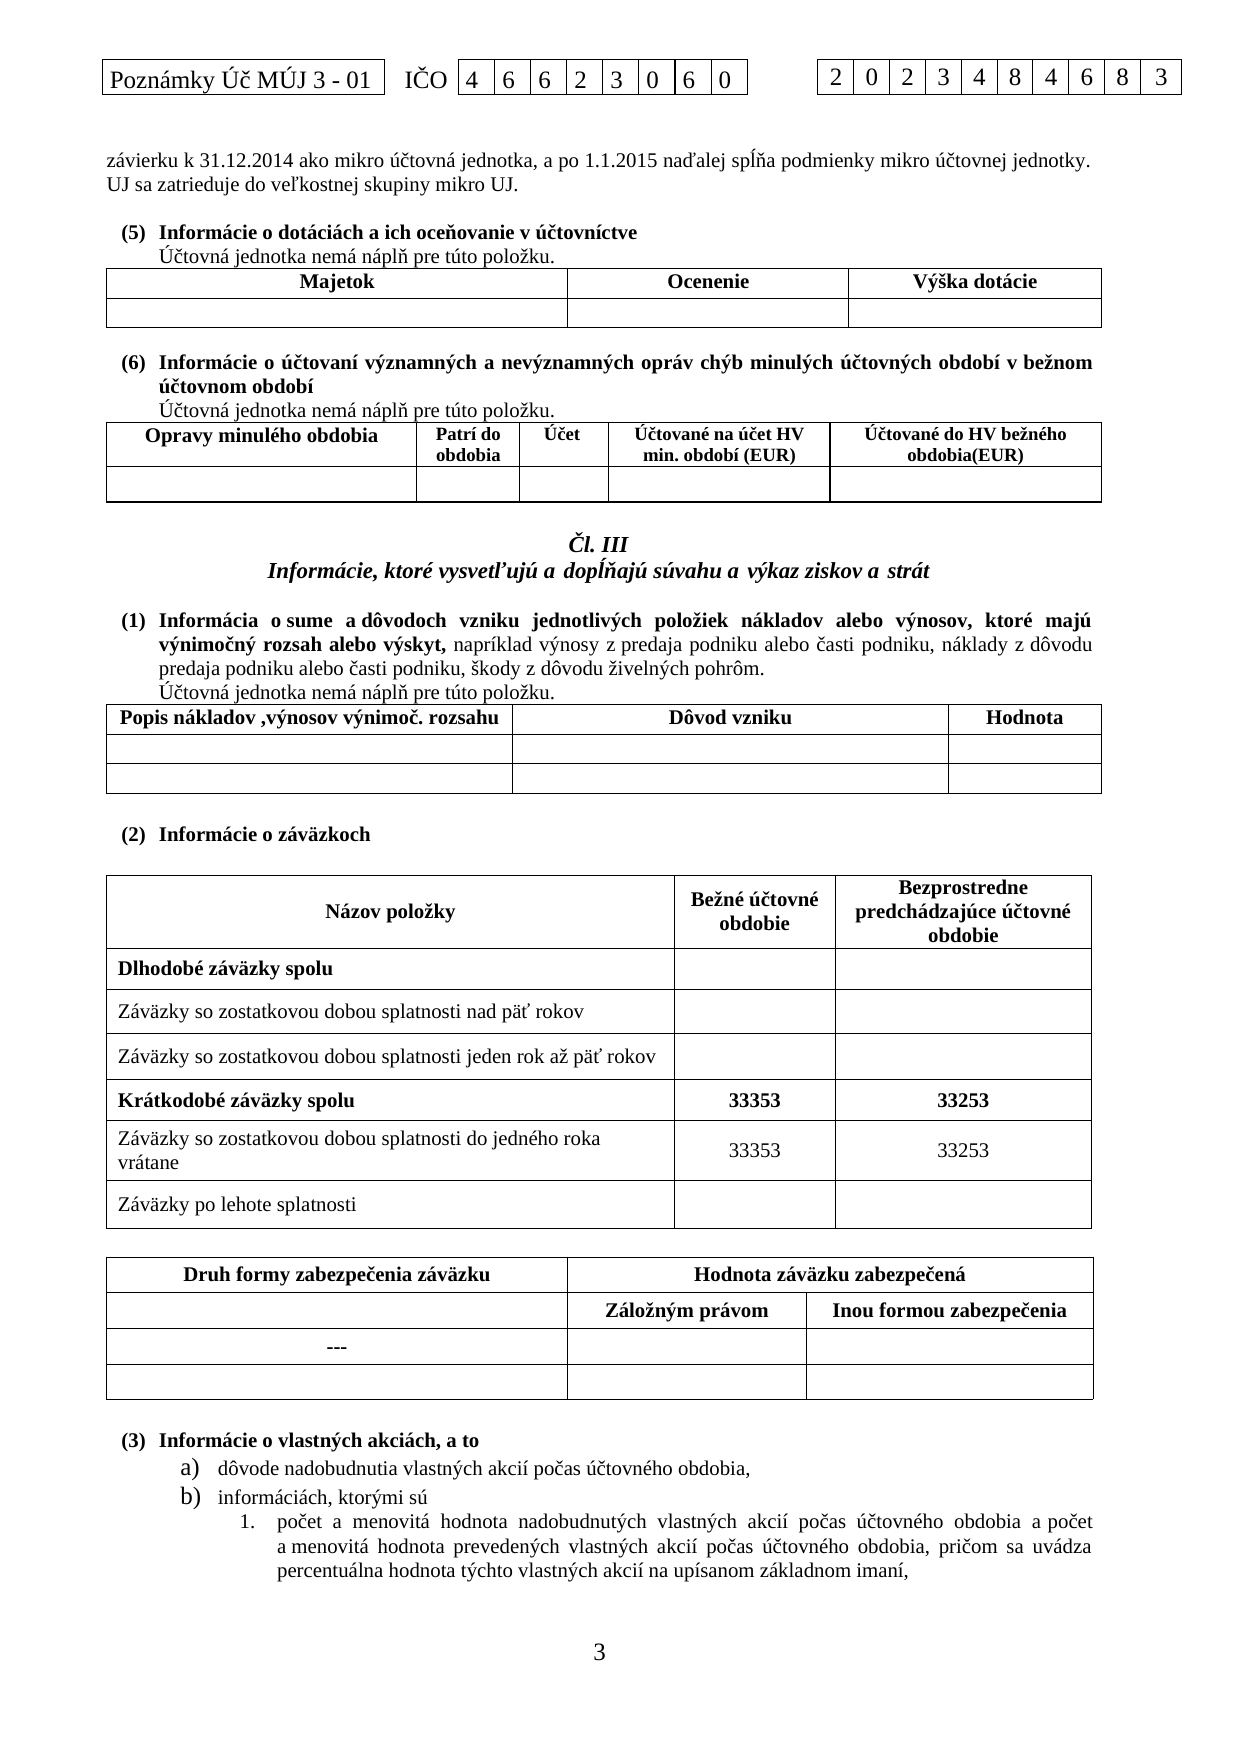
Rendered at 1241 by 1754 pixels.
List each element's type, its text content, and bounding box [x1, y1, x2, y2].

list Informácie o záväzkoch [121, 822, 1092, 846]
table_header Bezprostredne predchádzajúce účtovné obdobie [836, 876, 1091, 947]
table_header Výška dotácie [849, 269, 1101, 297]
table_cell [836, 1034, 1091, 1079]
table_header Patrí do obdobia [417, 423, 519, 466]
table_cell [807, 1329, 1093, 1363]
table_header Hodnota [949, 705, 1101, 734]
table_header Opravy minulého obdobia [107, 423, 416, 466]
table_header Účtované na účet HV min. období (EUR) [609, 423, 829, 466]
table_cell Záložným právom [568, 1293, 806, 1328]
table_header Účtované do HV bežného obdobia(EUR) [831, 423, 1101, 466]
table_cell Krátkodobé záväzky spolu [107, 1080, 674, 1120]
list Informácie o vlastných akciách, a to [121, 1428, 1092, 1452]
table_header Druh formy zabezpečenia záväzku [107, 1258, 567, 1292]
table_cell [107, 735, 512, 763]
table_cell Inou formou zabezpečenia [807, 1293, 1093, 1328]
table_cell Záväzky po lehote splatnosti [107, 1181, 674, 1228]
text závierku k 31.12.2014 ako mikro účtovná jednotka, a po 1.1.2015 naďalej spĺňa podmienky mikro účtovnej jednotky. UJ sa zatrieduje do veľkostnej skupiny mikro UJ. [106, 148, 1092, 196]
table_cell Záväzky so zostatkovou dobou splatnosti nad päť rokov [107, 990, 674, 1033]
table_cell [849, 299, 1101, 327]
table_cell [949, 764, 1101, 793]
table_cell --- [107, 1329, 567, 1363]
table_cell [675, 1181, 835, 1228]
list Účtovná jednotka nemá náplň pre túto položku. [121, 244, 1092, 268]
table_cell [107, 467, 416, 501]
table_cell [107, 1365, 567, 1399]
table_header Dôvod vzniku [513, 705, 948, 734]
table_cell [836, 990, 1091, 1033]
table_cell [520, 467, 608, 501]
table_cell 33253 [836, 1121, 1091, 1179]
table_cell [417, 467, 519, 501]
table_cell 33253 [836, 1080, 1091, 1120]
table_cell [807, 1365, 1093, 1399]
list Informácia o sume a dôvodoch vzniku jednotlivých položiek nákladov alebo výnosov, ktoré majú výnimočný rozsah alebo výskyt, napríklad výnosy z predaja podniku alebo časti podniku, náklady z dôvodu predaja podniku alebo časti podniku, škody z dôvodu živelných pohrôm. [121, 608, 1092, 680]
table_cell [513, 764, 948, 793]
table_cell [949, 735, 1101, 763]
table_cell [836, 949, 1091, 989]
table_cell Záväzky so zostatkovou dobou splatnosti do jedného roka vrátane [107, 1121, 674, 1179]
list Účtovná jednotka nemá náplň pre túto položku. [121, 680, 1092, 704]
table_header Popis nákladov ,výnosov výnimoč. rozsahu [107, 705, 512, 734]
table_cell [107, 764, 512, 793]
table_cell [513, 735, 948, 763]
table_cell [568, 299, 848, 327]
table_cell [568, 1365, 806, 1399]
table_cell [675, 949, 835, 989]
table_cell [107, 1293, 567, 1328]
table_cell [568, 1329, 806, 1363]
table_cell [609, 467, 829, 501]
list Informácie o dotáciách a ich oceňovanie v účtovníctve [121, 220, 1092, 244]
table_header Účet [520, 423, 608, 466]
table_header Bežné účtovné obdobie [675, 876, 835, 947]
table_cell 33353 [675, 1080, 835, 1120]
table_cell [675, 990, 835, 1033]
table_cell [675, 1034, 835, 1079]
table_cell Dlhodobé záväzky spolu [107, 949, 674, 989]
list počet a menovitá hodnota nadobudnutých vlastných akcií počas účtovného obdobia a počet a menovitá hodnota prevedených vlastných akcií počas účtovného obdobia, pričom sa uvádza percentuálna hodnota týchto vlastných akcií na upísanom základnom imaní, [239, 1509, 1092, 1582]
table_header Ocenenie [568, 269, 848, 297]
table_cell 33353 [675, 1121, 835, 1179]
list Informácie o účtovaní významných a nevýznamných opráv chýb minulých účtovných období v bežnom účtovnom období [121, 349, 1092, 398]
table_cell [107, 299, 567, 327]
list Účtovná jednotka nemá náplň pre túto položku. [121, 398, 1092, 422]
text Čl. III [106, 531, 1092, 557]
table_cell [836, 1181, 1091, 1228]
list dôvode nadobudnutia vlastných akcií počas účtovného obdobia, [180, 1452, 1092, 1481]
table_header Názov položky [107, 876, 674, 947]
table_cell [831, 467, 1101, 501]
table_header Hodnota záväzku zabezpečená [568, 1258, 1093, 1292]
text Informácie, ktoré vysvetľujú a dopĺňajú súvahu a výkaz ziskov a strát [106, 557, 1092, 584]
list informáciách, ktorými sú [180, 1481, 1092, 1509]
table_cell Záväzky so zostatkovou dobou splatnosti jeden rok až päť rokov [107, 1034, 674, 1079]
table_header Majetok [107, 269, 567, 297]
